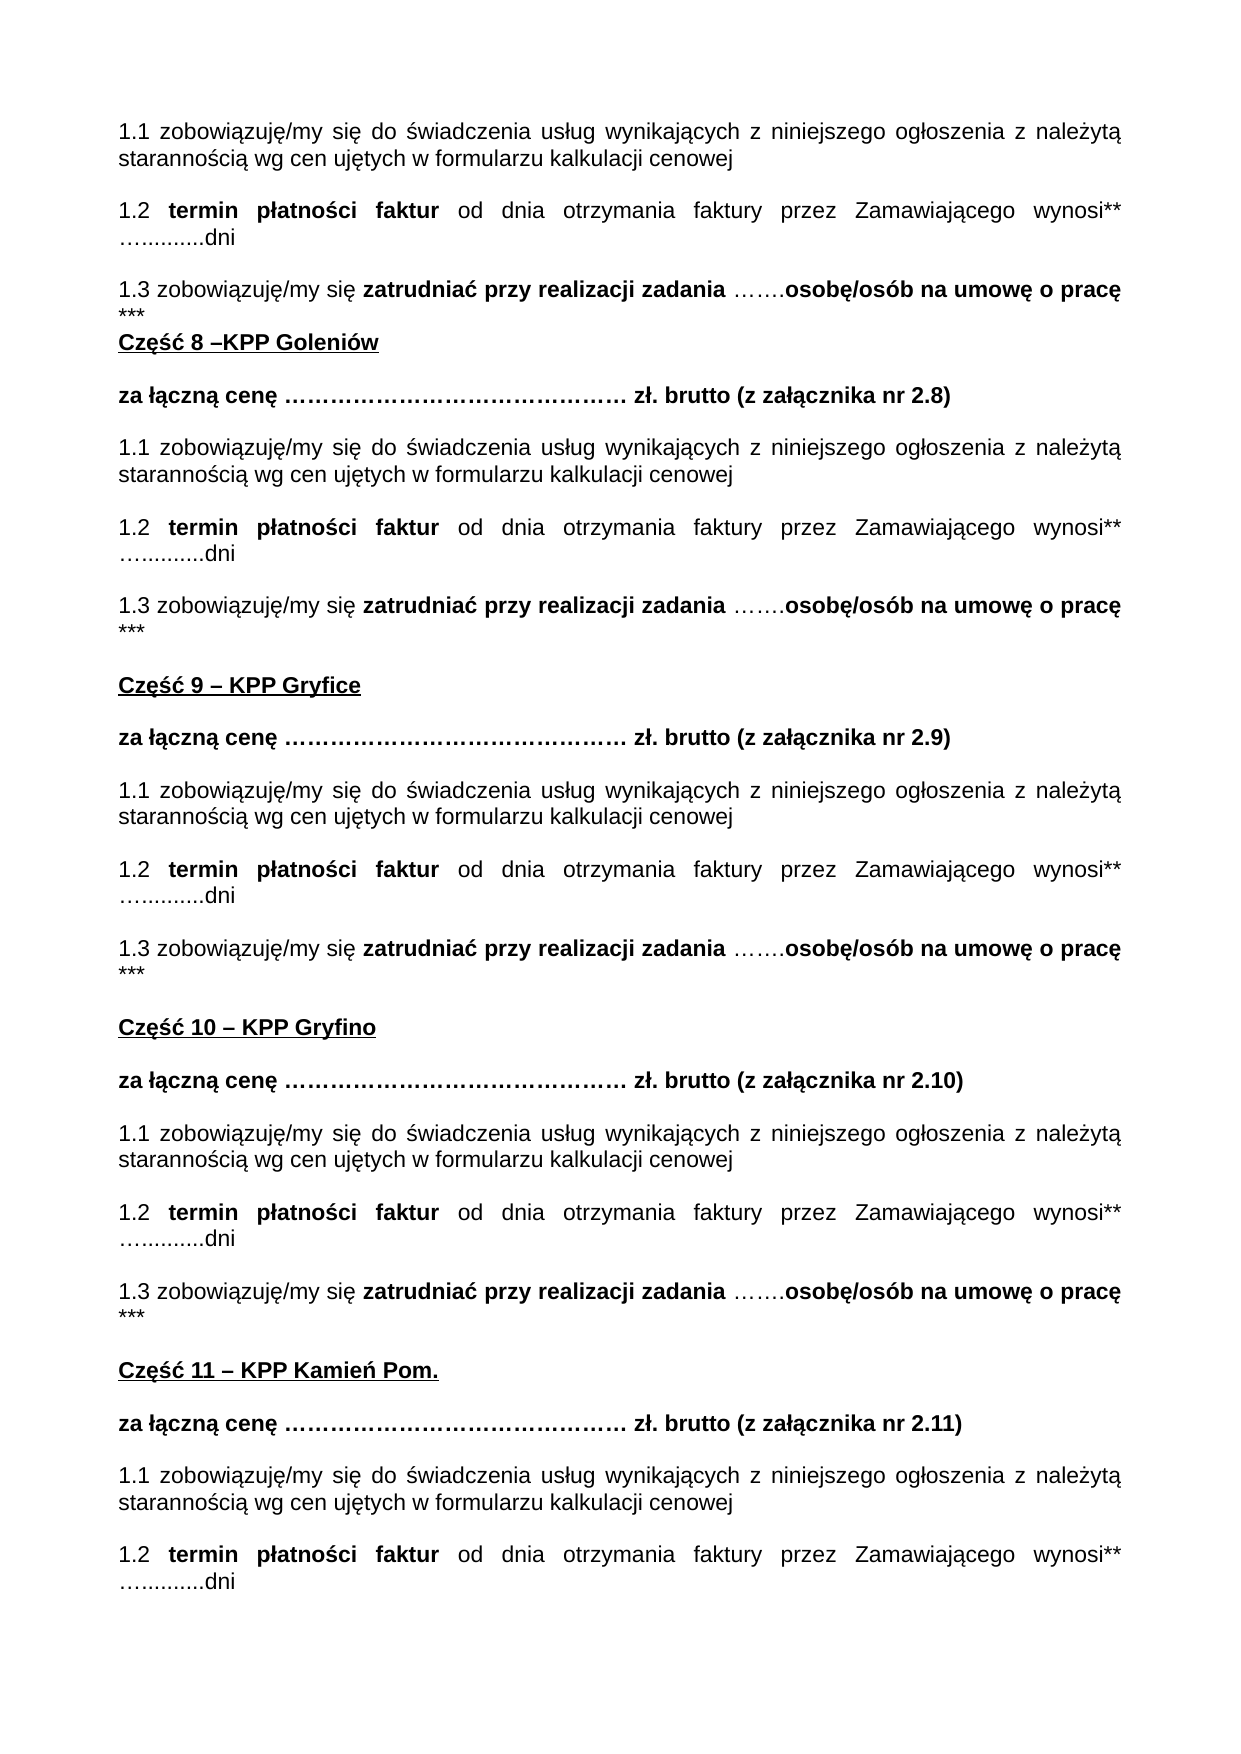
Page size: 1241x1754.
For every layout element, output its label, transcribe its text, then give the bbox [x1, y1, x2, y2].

text 1.2 termin płatności faktur od dnia otrzymania faktury przez Zamawiającego wynosi** …..........dni [118, 197, 1122, 250]
text za łączną cenę ……………………………………… zł. brutto (z załącznika nr 2.8) [118, 382, 1122, 408]
text 1.2 termin płatności faktur od dnia otrzymania faktury przez Zamawiającego wynosi** …..........dni [118, 1199, 1122, 1251]
text 1.2 termin płatności faktur od dnia otrzymania faktury przez Zamawiającego wynosi** …..........dni [118, 1541, 1122, 1594]
text 1.2 termin płatności faktur od dnia otrzymania faktury przez Zamawiającego wynosi** …..........dni [118, 513, 1122, 566]
text 1.1 zobowiązuję/my się do świadczenia usług wynikających z niniejszego ogłoszenia z należytą starannością wg cen ujętych w formularzu kalkulacji cenowej [118, 777, 1122, 830]
text za łączną cenę ……………………………………… zł. brutto (z załącznika nr 2.10) [118, 1067, 1122, 1093]
text za łączną cenę ……………………………………… zł. brutto (z załącznika nr 2.9) [118, 724, 1122, 751]
text Część 11 – KPP Kamień Pom. [118, 1357, 1122, 1383]
text 1.1 zobowiązuję/my się do świadczenia usług wynikających z niniejszego ogłoszenia z należytą starannością wg cen ujętych w formularzu kalkulacji cenowej [118, 1462, 1122, 1515]
text 1.1 zobowiązuję/my się do świadczenia usług wynikających z niniejszego ogłoszenia z należytą starannością wg cen ujętych w formularzu kalkulacji cenowej [118, 1119, 1122, 1172]
text Część 8 –KPP Goleniów [118, 329, 1122, 355]
text 1.3 zobowiązuję/my się zatrudniać przy realizacji zadania …….osobę/osób na umowę o pracę *** [118, 1278, 1122, 1330]
text 1.3 zobowiązuję/my się zatrudniać przy realizacji zadania …….osobę/osób na umowę o pracę *** [118, 592, 1122, 645]
text 1.3 zobowiązuję/my się zatrudniać przy realizacji zadania …….osobę/osób na umowę o pracę *** [118, 276, 1122, 329]
text Część 9 – KPP Gryfice [118, 672, 1122, 698]
text 1.2 termin płatności faktur od dnia otrzymania faktury przez Zamawiającego wynosi** …..........dni [118, 856, 1122, 909]
text 1.1 zobowiązuję/my się do świadczenia usług wynikających z niniejszego ogłoszenia z należytą starannością wg cen ujętych w formularzu kalkulacji cenowej [118, 118, 1122, 171]
text 1.3 zobowiązuję/my się zatrudniać przy realizacji zadania …….osobę/osób na umowę o pracę *** [118, 935, 1122, 988]
text Część 10 – KPP Gryfino [118, 1014, 1122, 1041]
text 1.1 zobowiązuję/my się do świadczenia usług wynikających z niniejszego ogłoszenia z należytą starannością wg cen ujętych w formularzu kalkulacji cenowej [118, 434, 1122, 487]
text za łączną cenę ……………………………………… zł. brutto (z załącznika nr 2.11) [118, 1409, 1122, 1436]
